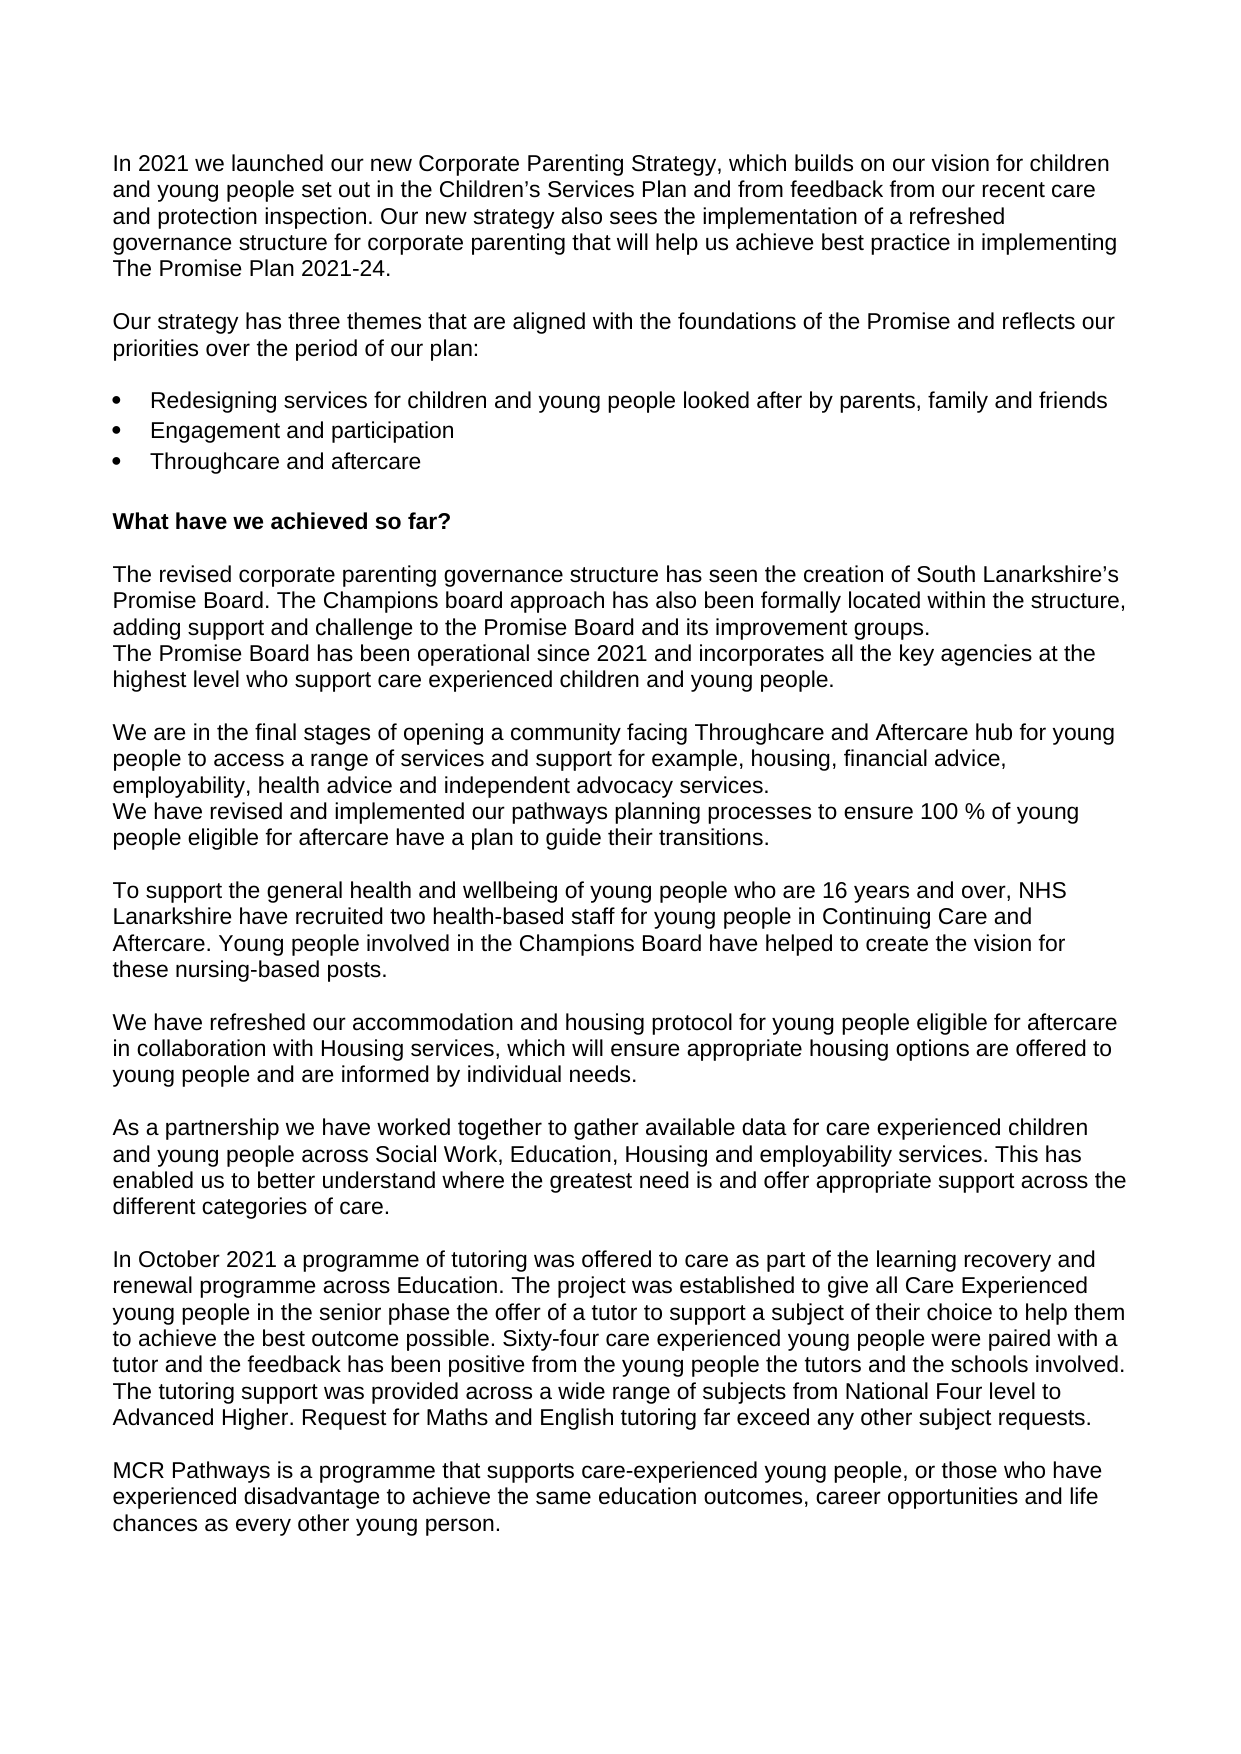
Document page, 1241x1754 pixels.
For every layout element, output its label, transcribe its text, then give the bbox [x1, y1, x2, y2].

text We have refreshed our accommodation and housing protocol for young people eligible for aftercare in collaboration with Housing services, which will ensure appropriate housing options are offered to young people and are informed by individual needs. [112, 1009, 1128, 1088]
text We have revised and implemented our pathways planning processes to ensure 100 % of young people eligible for aftercare have a plan to guide their transitions. [112, 798, 1128, 851]
text To support the general health and wellbeing of young people who are 16 years and over, NHS Lanarkshire have recruited two health-based staff for young people in Continuing Care and Aftercare. Young people involved in the Champions Board have helped to create the vision for these nursing-based posts. [112, 877, 1128, 982]
list Throughcare and aftercare [112, 448, 1128, 474]
text We are in the final stages of opening a community facing Throughcare and Aftercare hub for young people to access a range of services and support for example, housing, financial advice, employability, health advice and independent advocacy services. [112, 719, 1128, 798]
list Engagement and participation [112, 417, 1128, 444]
list Redesigning services for children and young people looked after by parents, family and friends [112, 387, 1128, 413]
text The revised corporate parenting governance structure has seen the creation of South Lanarkshire’s Promise Board. The Champions board approach has also been formally located within the structure, adding support and challenge to the Promise Board and its improvement groups. [112, 561, 1128, 640]
text MCR Pathways is a programme that supports care-experienced young people, or those who have experienced disadvantage to achieve the same education outcomes, career opportunities and life chances as every other young person. [112, 1457, 1128, 1536]
text In October 2021 a programme of tutoring was offered to care as part of the learning recovery and renewal programme across Education. The project was established to give all Care Experienced young people in the senior phase the offer of a tutor to support a subject of their choice to help them to achieve the best outcome possible. Sixty-four care experienced young people were paired with a tutor and the feedback has been positive from the young people the tutors and the schools involved. The tutoring support was provided across a wide range of subjects from National Four level to Advanced Higher. Request for Maths and English tutoring far exceed any other subject requests. [112, 1246, 1128, 1430]
text Our strategy has three themes that are aligned with the foundations of the Promise and reflects our priorities over the period of our plan: [112, 308, 1128, 361]
text What have we achieved so far? [112, 508, 1128, 534]
text As a partnership we have worked together to gather available data for care experienced children and young people across Social Work, Education, Housing and employability services. This has enabled us to better understand where the greatest need is and offer appropriate support across the different categories of care. [112, 1114, 1128, 1219]
text In 2021 we launched our new Corporate Parenting Strategy, which builds on our vision for children and young people set out in the Children’s Services Plan and from feedback from our recent care and protection inspection. Our new strategy also sees the implementation of a refreshed governance structure for corporate parenting that will help us achieve best practice in implementing The Promise Plan 2021-24. [112, 150, 1128, 282]
text The Promise Board has been operational since 2021 and incorporates all the key agencies at the highest level who support care experienced children and young people. [112, 640, 1128, 692]
